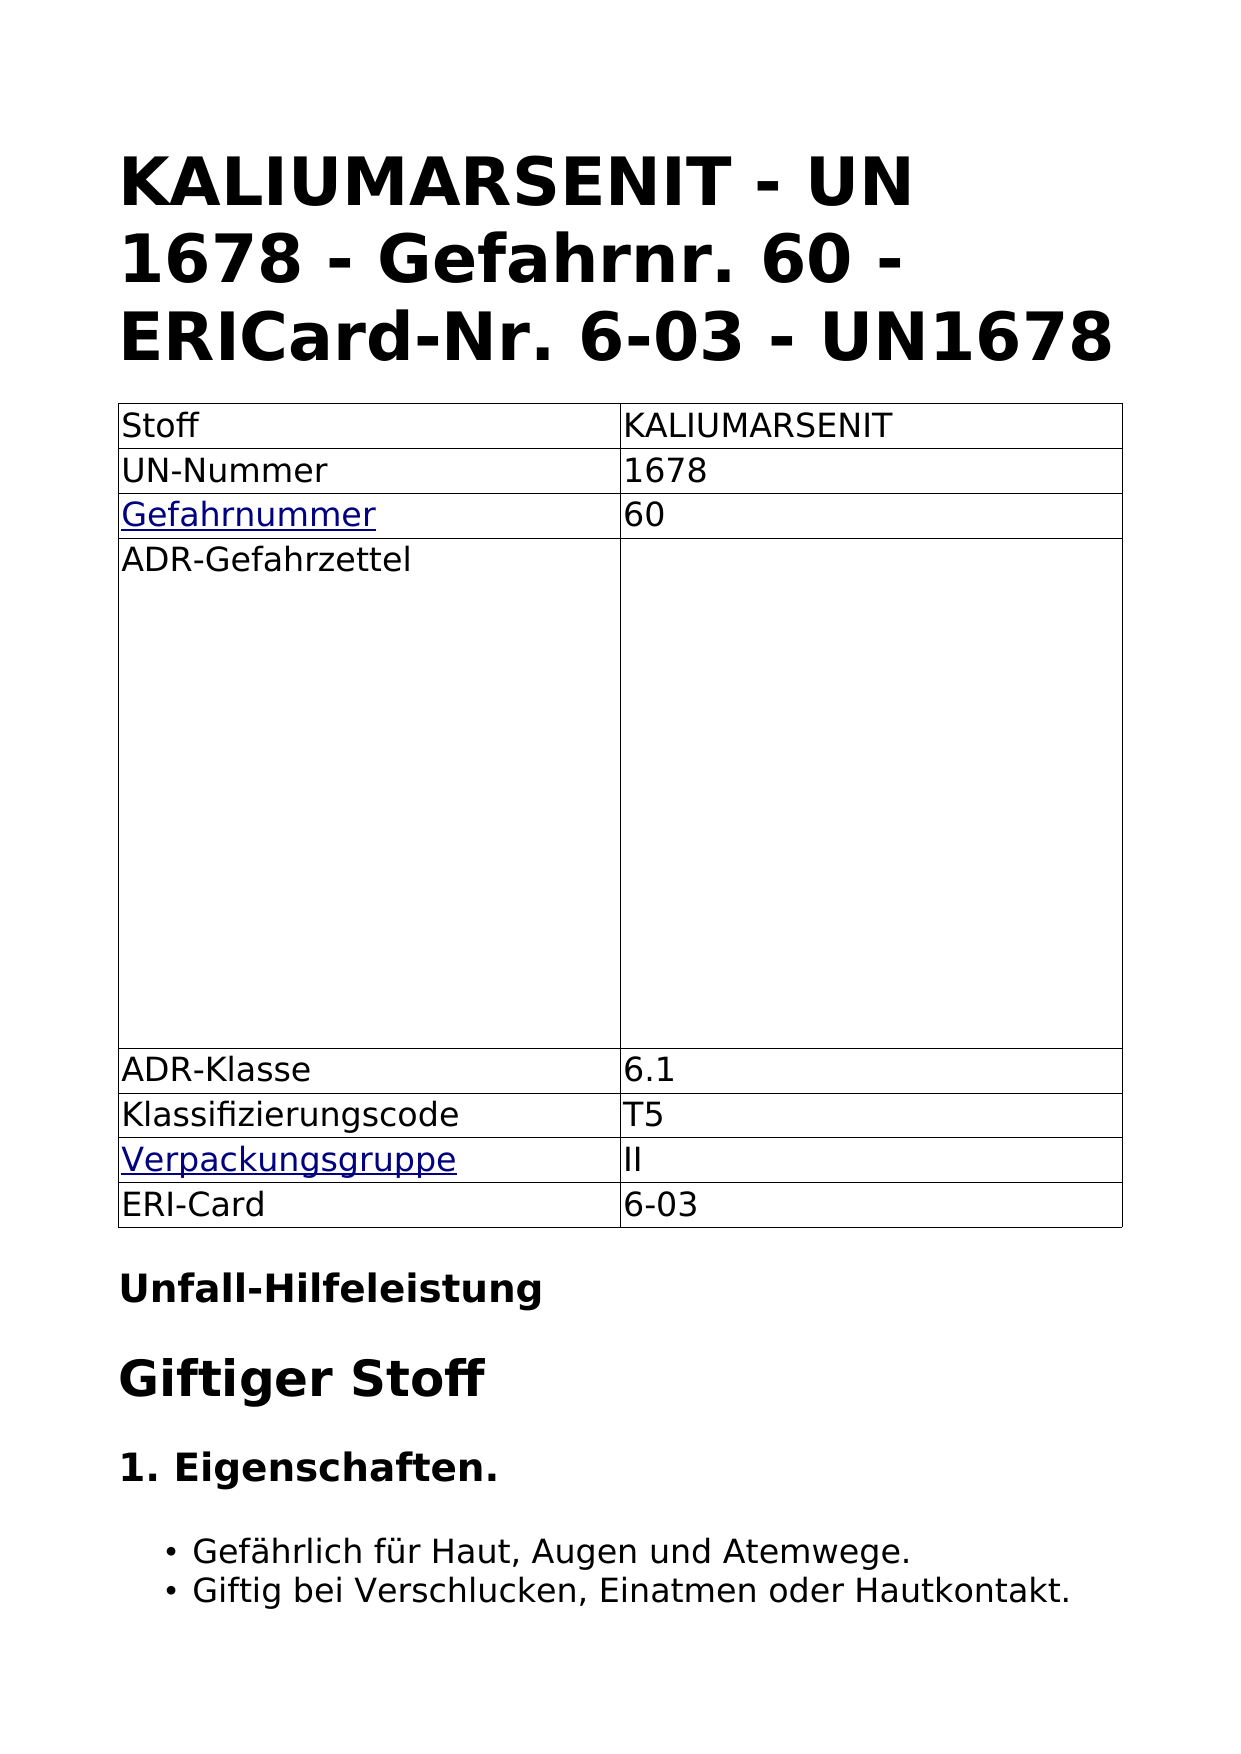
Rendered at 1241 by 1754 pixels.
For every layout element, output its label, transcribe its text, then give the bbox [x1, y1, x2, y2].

table_cell 6.1 [621, 1049, 1122, 1092]
table_cell [621, 539, 1122, 1048]
subtitle KALIUMARSENIT - UN 1678 - Gefahrnr. 60 - ERICard-Nr. 6-03 - UN1678 [118, 143, 1122, 376]
table_cell Klassifizierungscode [119, 1094, 620, 1137]
table_cell ADR-Klasse [119, 1049, 620, 1092]
table_cell Gefahrnummer [119, 494, 620, 538]
table_cell 1678 [621, 449, 1122, 493]
table_cell 60 [621, 494, 1122, 538]
table_cell Verpackungsgruppe [119, 1138, 620, 1182]
table_header Stoff [119, 404, 620, 448]
subtitle 1. Eigenschaften. [118, 1445, 1122, 1490]
table_cell 6-03 [621, 1183, 1122, 1227]
table_header KALIUMARSENIT [621, 404, 1122, 448]
list Giftig bei Verschlucken, Einatmen oder Hautkontakt. [177, 1571, 1122, 1610]
subtitle Giftiger Stoff [118, 1349, 1122, 1408]
table_cell T5 [621, 1094, 1122, 1137]
subtitle Unfall-Hilfeleistung [118, 1267, 1122, 1312]
table_cell ADR-Gefahrzettel [119, 539, 620, 1048]
table_cell ERI-Card [119, 1183, 620, 1227]
table_cell II [621, 1138, 1122, 1182]
table_cell UN-Nummer [119, 449, 620, 493]
list Gefährlich für Haut, Augen und Atemwege. [177, 1532, 1122, 1571]
